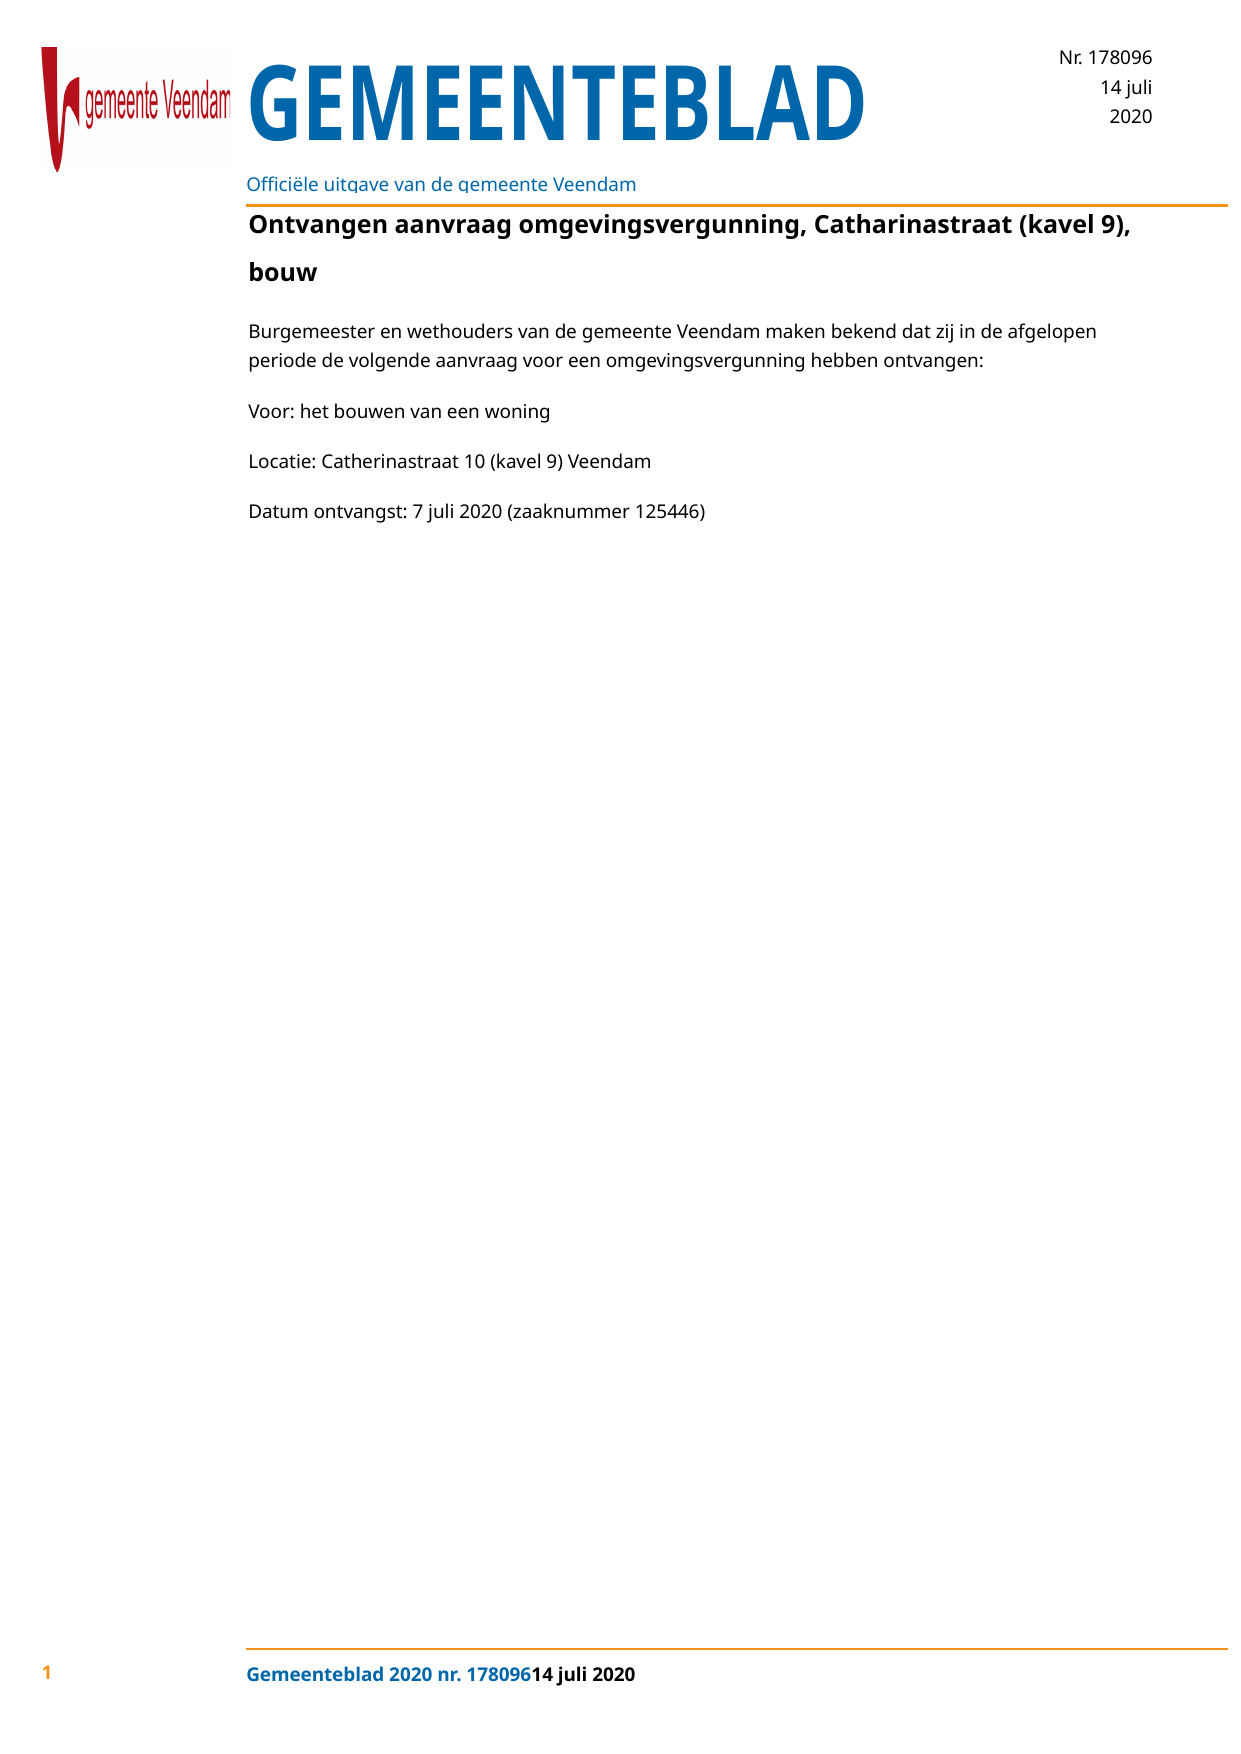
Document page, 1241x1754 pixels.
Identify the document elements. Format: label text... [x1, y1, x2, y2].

text Voor: het bouwen van een woning [248, 398, 1152, 424]
text Ontvangen aanvraag omgevingsvergunning, Catharinastraat (kavel 9), bouw [248, 207, 1152, 288]
picture [41, 47, 231, 172]
text Burgemeester en wethouders van de gemeente Veendam maken bekend dat zij in de afgelopen periode de volgende aanvraag voor een omgevingsvergunning hebben ontvangen: [248, 318, 1152, 373]
text Datum ontvangst: 7 juli 2020 (zaaknummer 125446) [248, 499, 1152, 524]
text Locatie: Catherinastraat 10 (kavel 9) Veendam [248, 448, 1152, 474]
